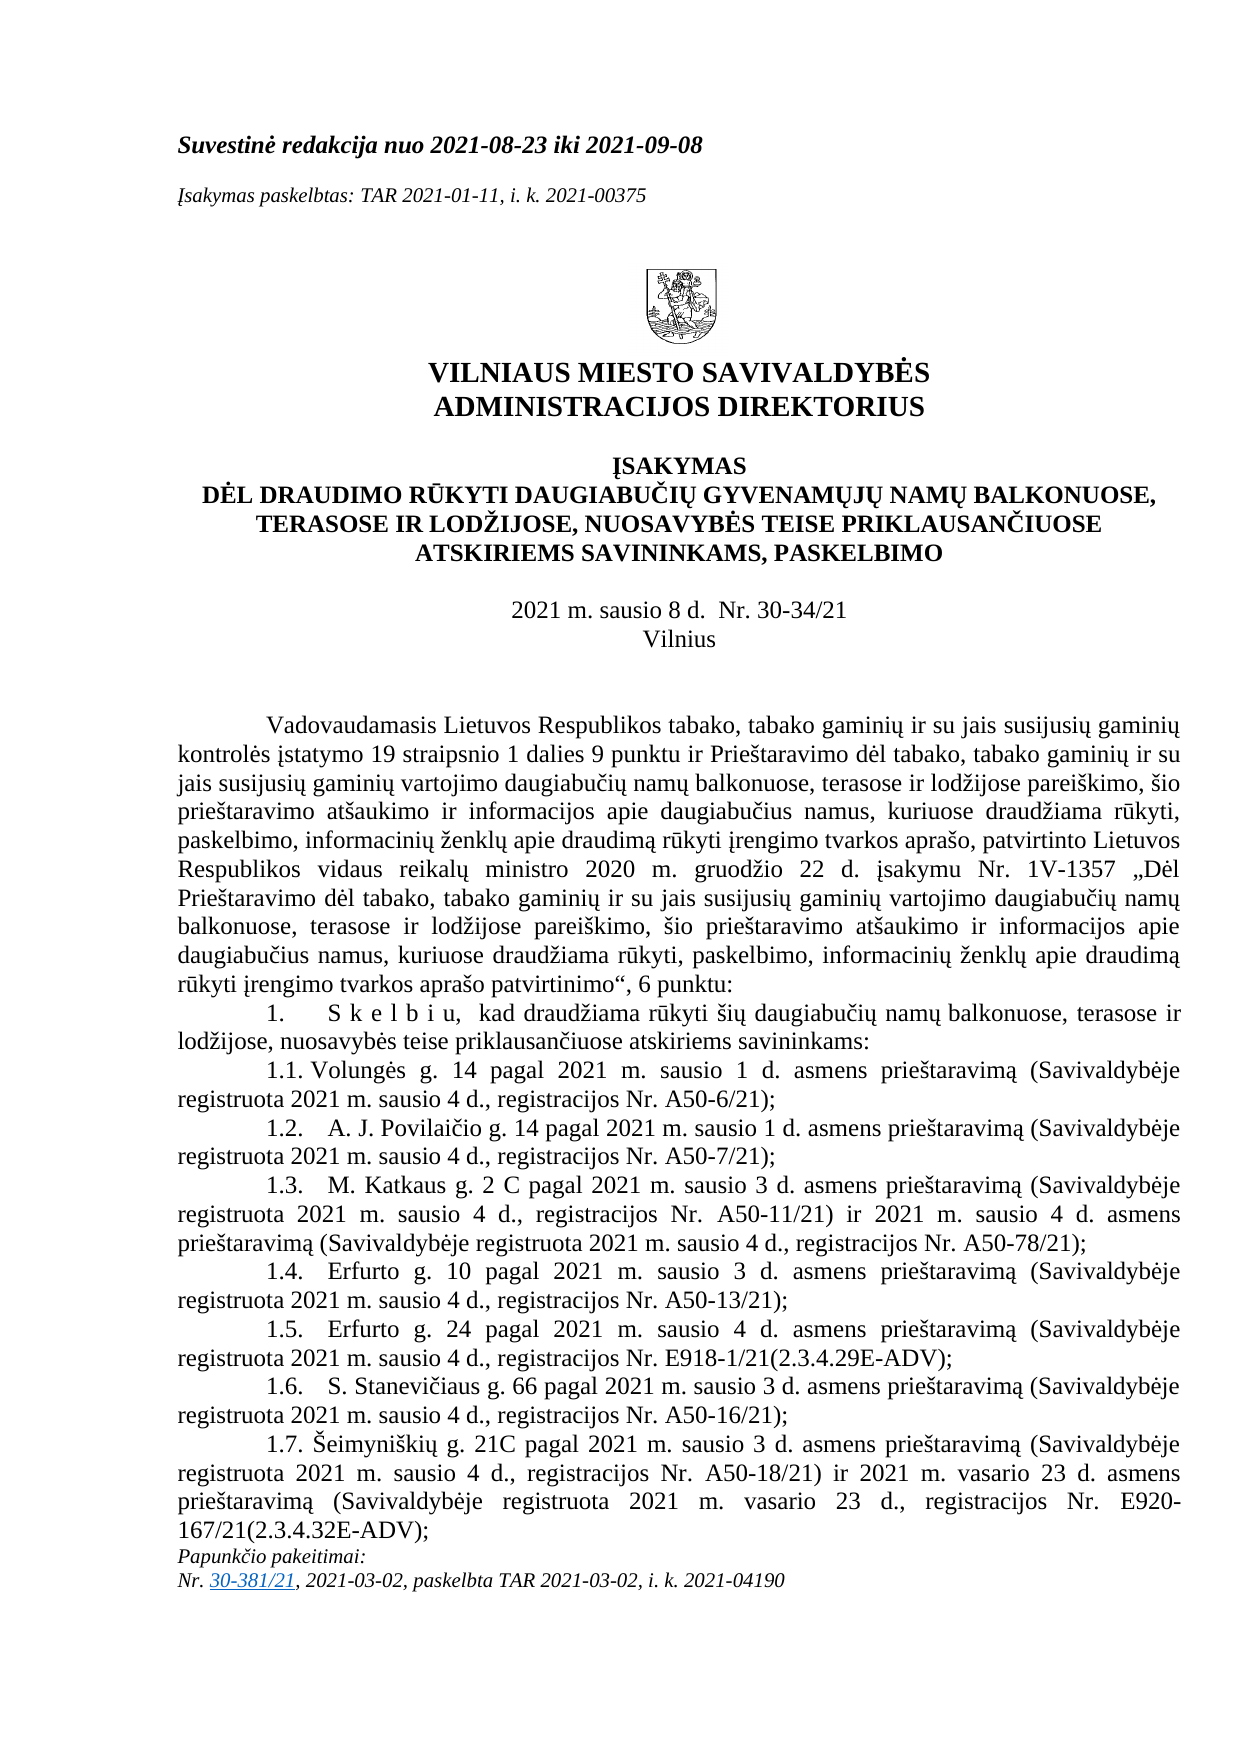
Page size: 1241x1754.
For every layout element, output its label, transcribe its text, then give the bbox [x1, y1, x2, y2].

text Papunkčio pakeitimai: [177, 1544, 1181, 1568]
text 1.5. Erfurto g. 24 pagal 2021 m. sausio 4 d. asmens prieštaravimą (Savivaldybėje registruota 2021 m. sausio 4 d., registracijos Nr. E918-1/21(2.3.4.29E-ADV); [177, 1314, 1181, 1371]
text DĖL DRAUDIMO RŪKYTI DAUGIABUČIŲ GYVENAMŲJŲ NAMŲ BALKONUOSE, TERASOSE IR LODŽIJOSE, NUOSAVYBĖS TEISE PRIKLAUSANČIUOSE ATSKIRIEMS SAVININKAMS, PASKELBIMO [177, 480, 1181, 566]
text 2021 m. sausio 8 d. Nr. 30-34/21 [177, 595, 1181, 624]
text ĮSAKYMAS [177, 451, 1181, 480]
text 1. S k e l b i u, kad draudžiama rūkyti šių daugiabučių namų balkonuose, terasose ir lodžijose, nuosavybės teise priklausančiuose atskiriems savininkams: [177, 998, 1181, 1055]
text 1.3. M. Katkaus g. 2 C pagal 2021 m. sausio 3 d. asmens prieštaravimą (Savivaldybėje registruota 2021 m. sausio 4 d., registracijos Nr. A50-11/21) ir 2021 m. sausio 4 d. asmens prieštaravimą (Savivaldybėje registruota 2021 m. sausio 4 d., registracijos Nr. A50-78/21); [177, 1170, 1181, 1256]
text 1.7. Šeimyniškių g. 21C pagal 2021 m. sausio 3 d. asmens prieštaravimą (Savivaldybėje registruota 2021 m. sausio 4 d., registracijos Nr. A50-18/21) ir 2021 m. vasario 23 d. asmens prieštaravimą (Savivaldybėje registruota 2021 m. vasario 23 d., registracijos Nr. E920-167/21(2.3.4.32E-ADV); [177, 1429, 1181, 1544]
text ADMINISTRACIJOS DIREKTORIUS [177, 389, 1181, 423]
text 1.4. Erfurto g. 10 pagal 2021 m. sausio 3 d. asmens prieštaravimą (Savivaldybėje registruota 2021 m. sausio 4 d., registracijos Nr. A50-13/21); [177, 1256, 1181, 1314]
text Vilnius [177, 624, 1181, 653]
text Suvestinė redakcija nuo 2021-08-23 iki 2021-09-08 [177, 131, 1181, 159]
text Įsakymas paskelbtas: TAR 2021-01-11, i. k. 2021-00375 [177, 183, 1181, 207]
text Vadovaudamasis Lietuvos Respublikos tabako, tabako gaminių ir su jais susijusių gaminių kontrolės įstatymo 19 straipsnio 1 dalies 9 punktu ir Prieštaravimo dėl tabako, tabako gaminių ir su jais susijusių gaminių vartojimo daugiabučių namų balkonuose, terasose ir lodžijose pareiškimo, šio prieštaravimo atšaukimo ir informacijos apie daugiabučius namus, kuriuose draudžiama rūkyti, paskelbimo, informacinių ženklų apie draudimą rūkyti įrengimo tvarkos aprašo, patvirtinto Lietuvos Respublikos vidaus reikalų ministro 2020 m. gruodžio 22 d. įsakymu Nr. 1V-1357 „Dėl Prieštaravimo dėl tabako, tabako gaminių ir su jais susijusių gaminių vartojimo daugiabučių namų balkonuose, terasose ir lodžijose pareiškimo, šio prieštaravimo atšaukimo ir informacijos apie daugiabučius namus, kuriuose draudžiama rūkyti, paskelbimo, informacinių ženklų apie draudimą rūkyti įrengimo tvarkos aprašo patvirtinimo“, 6 punktu: [177, 710, 1181, 998]
text 1.1. Volungės g. 14 pagal 2021 m. sausio 1 d. asmens prieštaravimą (Savivaldybėje registruota 2021 m. sausio 4 d., registracijos Nr. A50-6/21); [177, 1055, 1181, 1113]
text Nr. 30-381/21, 2021-03-02, paskelbta TAR 2021-03-02, i. k. 2021-04190 [177, 1568, 1181, 1592]
text 1.2. A. J. Povilaičio g. 14 pagal 2021 m. sausio 1 d. asmens prieštaravimą (Savivaldybėje registruota 2021 m. sausio 4 d., registracijos Nr. A50-7/21); [177, 1113, 1181, 1170]
text VILNIAUS MIESTO SAVIVALDYBĖS [177, 356, 1181, 389]
text 1.6. S. Stanevičiaus g. 66 pagal 2021 m. sausio 3 d. asmens prieštaravimą (Savivaldybėje registruota 2021 m. sausio 4 d., registracijos Nr. A50-16/21); [177, 1371, 1181, 1429]
